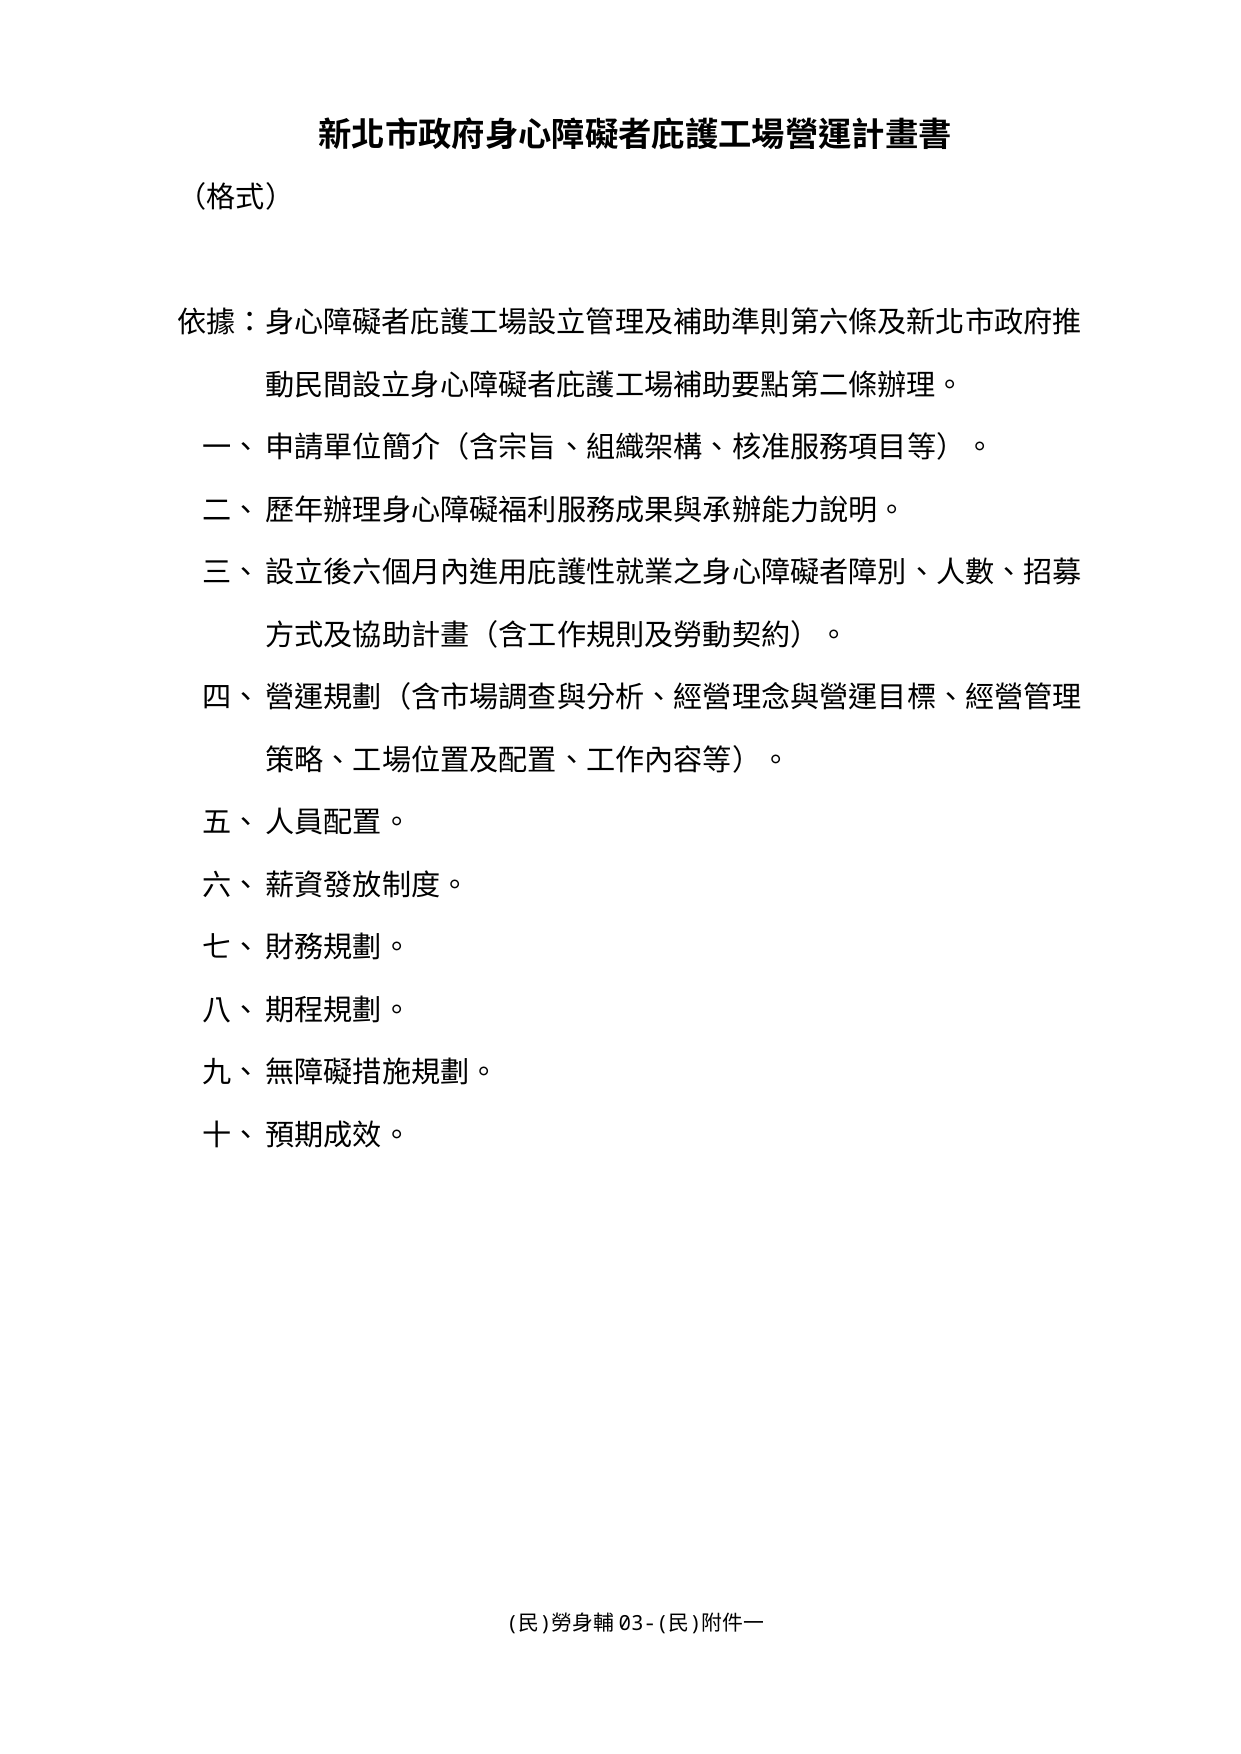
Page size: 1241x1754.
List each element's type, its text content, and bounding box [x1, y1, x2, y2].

list 歷年辦理身心障礙福利服務成果與承辦能力說明。 [202, 466, 1092, 528]
list 設立後六個月內進用庇護性就業之身心障礙者障別、人數、招募方式及協助計畫（含工作規則及勞動契約）。 [202, 528, 1092, 653]
list 營運規劃（含市場調查與分析、經營理念與營運目標、經營管理策略、工場位置及配置、工作內容等）。 [202, 653, 1092, 778]
list 申請單位簡介（含宗旨、組織架構、核准服務項目等）。 [202, 403, 1092, 466]
text 新北市政府身心障礙者庇護工場營運計畫書 [177, 91, 1092, 153]
text 依據：身心障礙者庇護工場設立管理及補助準則第六條及新北市政府推動民間設立身心障礙者庇護工場補助要點第二條辦理。 [177, 278, 1092, 403]
list 期程規劃。 [202, 966, 1092, 1028]
list 無障礙措施規劃。 [202, 1028, 1092, 1091]
list 薪資發放制度。 [202, 841, 1092, 903]
list 人員配置。 [202, 778, 1092, 841]
text （格式） [177, 153, 1092, 216]
list 財務規劃。 [202, 903, 1092, 966]
list 預期成效。 [202, 1091, 1092, 1153]
